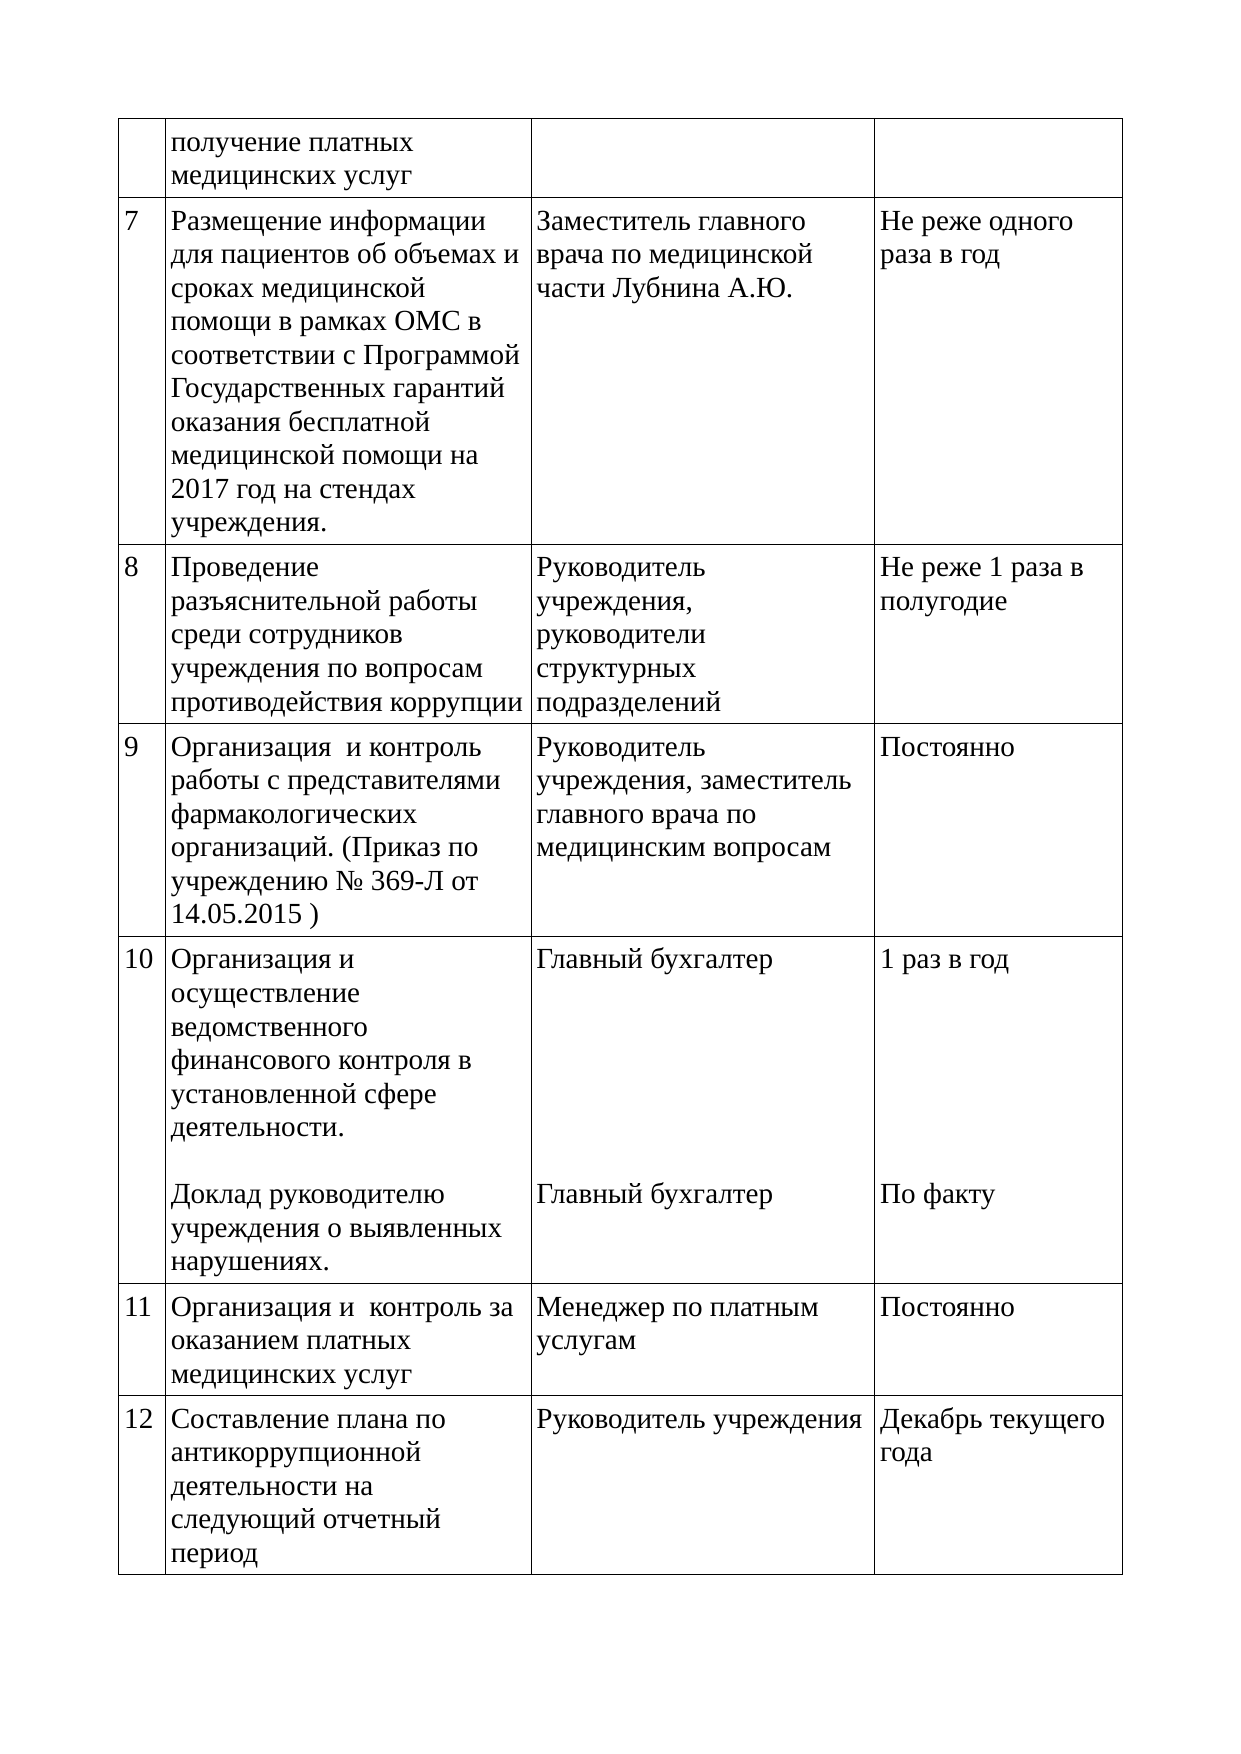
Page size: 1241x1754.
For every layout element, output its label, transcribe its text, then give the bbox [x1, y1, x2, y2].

table_cell 10 [119, 937, 165, 1283]
table_cell Менеджер по платным услугам [532, 1284, 874, 1395]
table_cell Декабрь текущего года [875, 1396, 1122, 1574]
table_cell 9 [119, 724, 165, 936]
table_cell Проведение разъяснительной работы среди сотрудников учреждения по вопросам противодействия коррупции [166, 545, 531, 723]
table_cell получение платных медицинских услуг [166, 119, 531, 197]
table_cell Руководитель учреждения, руководители структурных подразделений [532, 545, 874, 723]
table_cell Организация и осуществление ведомственного финансового контроля в установленной сфере деятельности. Доклад руководителю учреждения о выявленных нарушениях. [166, 937, 531, 1283]
table_cell 8 [119, 545, 165, 723]
table_cell 7 [119, 198, 165, 544]
table_cell Руководитель учреждения [532, 1396, 874, 1574]
table_cell Организация и контроль работы с представителями фармакологических организаций. (Приказ по учреждению № 369-Л от 14.05.2015 ) [166, 724, 531, 936]
table_cell Постоянно [875, 724, 1122, 936]
table_cell 12 [119, 1396, 165, 1574]
table_cell Размещение информации для пациентов об объемах и сроках медицинской помощи в рамках ОМС в соответствии с Программой Государственных гарантий оказания бесплатной медицинской помощи на 2017 год на стендах учреждения. [166, 198, 531, 544]
table_cell Руководитель учреждения, заместитель главного врача по медицинским вопросам [532, 724, 874, 936]
table_cell Не реже 1 раза в полугодие [875, 545, 1122, 723]
table_cell [532, 119, 874, 197]
table_cell [875, 119, 1122, 197]
table_cell Постоянно [875, 1284, 1122, 1395]
table_cell Главный бухгалтер Главный бухгалтер [532, 937, 874, 1283]
table_cell 11 [119, 1284, 165, 1395]
table_cell Не реже одного раза в год [875, 198, 1122, 544]
table_cell Организация и контроль за оказанием платных медицинских услуг [166, 1284, 531, 1395]
table_cell [119, 119, 165, 197]
table_cell 1 раз в год По факту [875, 937, 1122, 1283]
table_cell Составление плана по антикоррупционной деятельности на следующий отчетный период [166, 1396, 531, 1574]
table_cell Заместитель главного врача по медицинской части Лубнина А.Ю. [532, 198, 874, 544]
